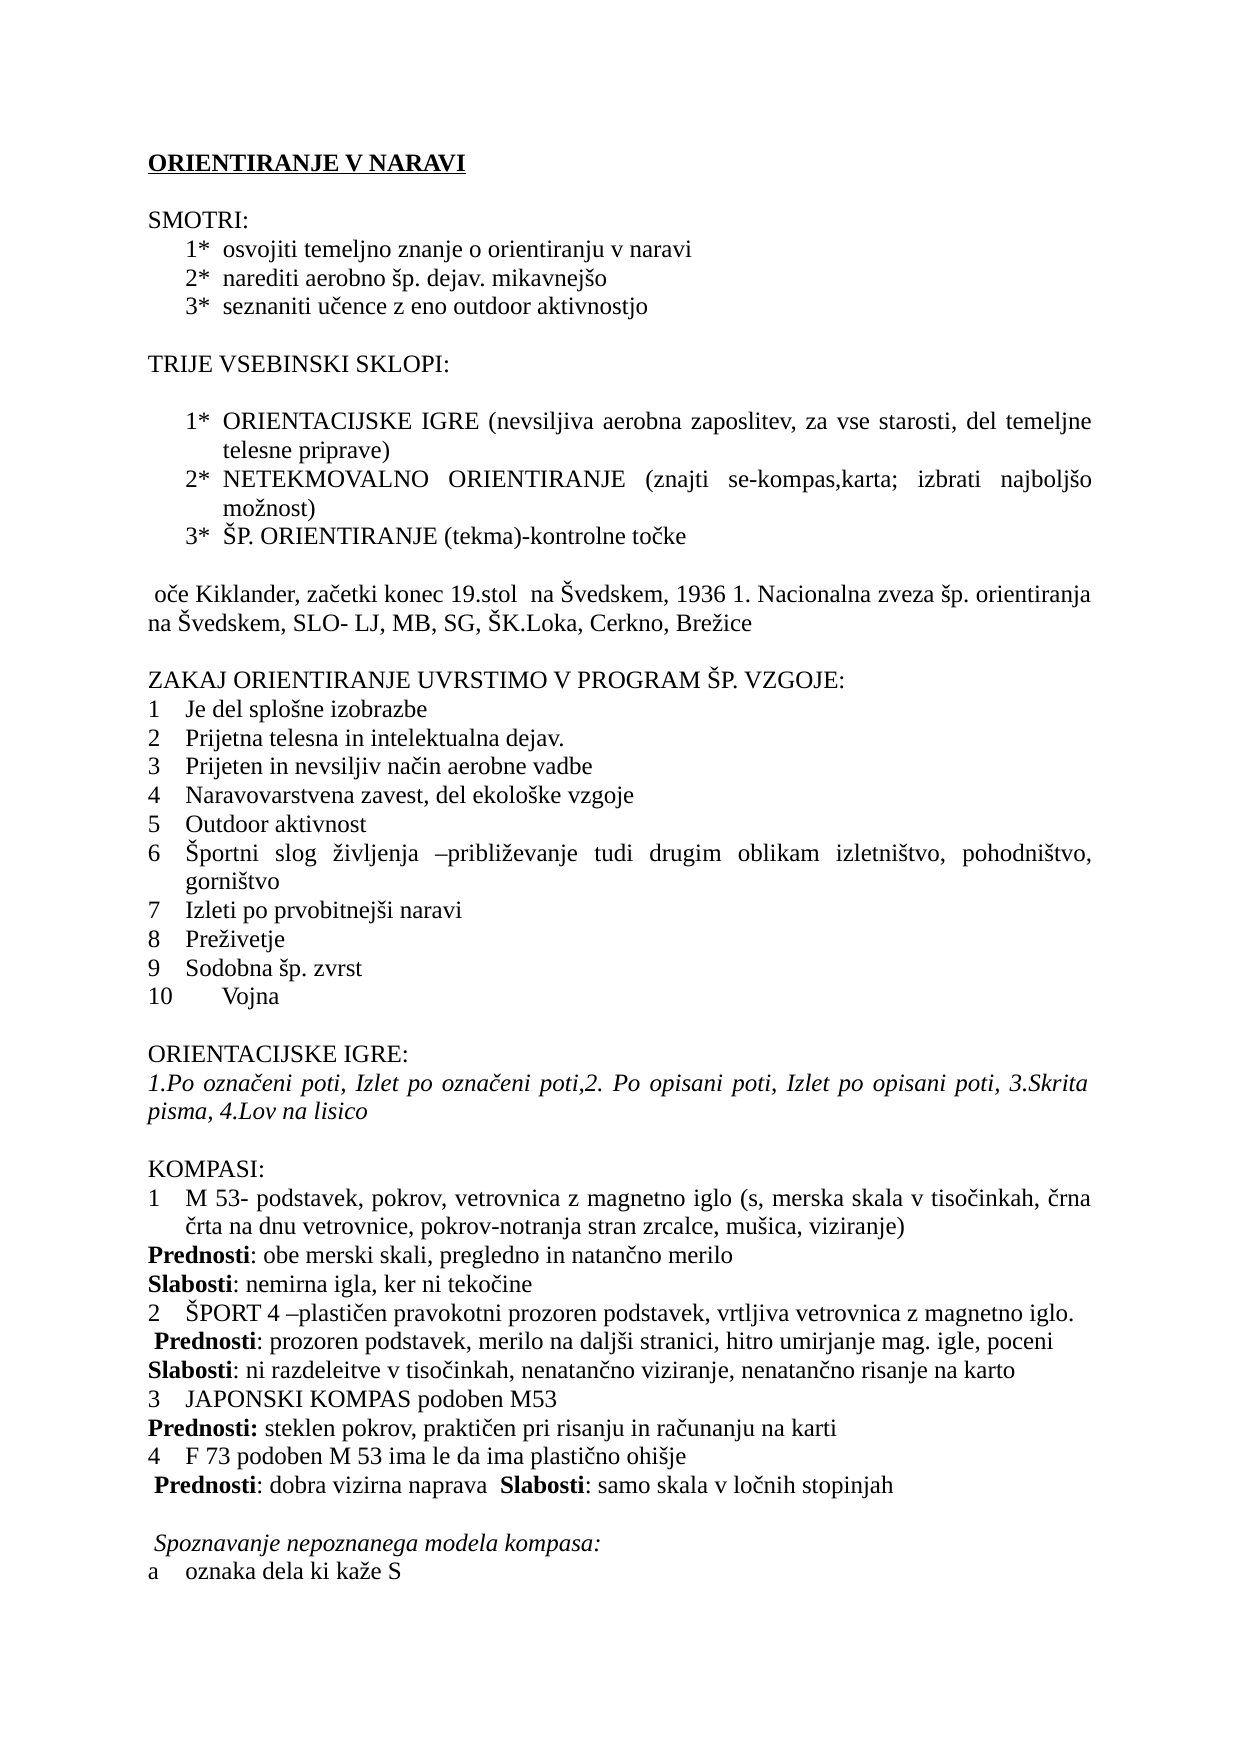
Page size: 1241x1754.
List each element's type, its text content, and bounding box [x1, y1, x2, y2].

list oznaka dela ki kaže S [148, 1556, 1093, 1585]
text Slabosti: ni razdeleitve v tisočinkah, nenatančno viziranje, nenatančno risanje na karto [148, 1355, 1093, 1384]
list Outdoor aktivnost [148, 809, 1093, 838]
text 1.Po označeni poti, Izlet po označeni poti,2. Po opisani poti, Izlet po opisani poti, 3.Skrita pisma, 4.Lov na lisico [148, 1068, 1093, 1125]
list Naravovarstvena zavest, del ekološke vzgoje [148, 780, 1093, 809]
list Prijeten in nevsiljiv način aerobne vadbe [148, 751, 1093, 780]
list seznaniti učence z eno outdoor aktivnostjo [185, 291, 1093, 320]
text ORIENTIRANJE V NARAVI [148, 148, 1093, 176]
text KOMPASI: [148, 1154, 1093, 1183]
text Slabosti: nemirna igla, ker ni tekočine [148, 1269, 1093, 1298]
list Vojna [148, 981, 1093, 1010]
list Športni slog življenja –približevanje tudi drugim oblikam izletništvo, pohodništvo, gorništvo [148, 838, 1093, 895]
text SMOTRI: [148, 205, 1093, 234]
list JAPONSKI KOMPAS podoben M53 [148, 1384, 1093, 1413]
list F 73 podoben M 53 ima le da ima plastično ohišje [148, 1441, 1093, 1470]
list narediti aerobno šp. dejav. mikavnejšo [185, 263, 1093, 291]
text Prednosti: obe merski skali, pregledno in natančno merilo [148, 1240, 1093, 1269]
list Je del splošne izobrazbe [148, 694, 1093, 723]
text Prednosti: prozoren podstavek, merilo na daljši stranici, hitro umirjanje mag. igle, poceni [148, 1326, 1093, 1355]
list Prijetna telesna in intelektualna dejav. [148, 723, 1093, 751]
list Izleti po prvobitnejši naravi [148, 895, 1093, 924]
text Spoznavanje nepoznanega modela kompasa: [148, 1528, 1093, 1556]
list ŠPORT 4 –plastičen pravokotni prozoren podstavek, vrtljiva vetrovnica z magnetno iglo. [148, 1298, 1093, 1326]
text Prednosti: dobra vizirna naprava Slabosti: samo skala v ločnih stopinjah [148, 1470, 1093, 1499]
text ORIENTACIJSKE IGRE: [148, 1039, 1093, 1068]
list Sodobna šp. zvrst [148, 953, 1093, 981]
list osvojiti temeljno znanje o orientiranju v naravi [185, 234, 1093, 263]
list NETEKMOVALNO ORIENTIRANJE (znajti se-kompas,karta; izbrati najboljšo možnost) [185, 464, 1093, 521]
text TRIJE VSEBINSKI SKLOPI: [148, 349, 1093, 378]
text Prednosti: steklen pokrov, praktičen pri risanju in računanju na karti [148, 1413, 1093, 1441]
list Preživetje [148, 924, 1093, 953]
list M 53- podstavek, pokrov, vetrovnica z magnetno iglo (s, merska skala v tisočinkah, črna črta na dnu vetrovnice, pokrov-notranja stran zrcalce, mušica, viziranje) [148, 1183, 1093, 1240]
text oče Kiklander, začetki konec 19.stol na Švedskem, 1936 1. Nacionalna zveza šp. orientiranja na Švedskem, SLO- LJ, MB, SG, ŠK.Loka, Cerkno, Brežice [148, 579, 1093, 636]
list ORIENTACIJSKE IGRE (nevsiljiva aerobna zaposlitev, za vse starosti, del temeljne telesne priprave) [185, 406, 1093, 464]
list ŠP. ORIENTIRANJE (tekma)-kontrolne točke [185, 521, 1093, 550]
text ZAKAJ ORIENTIRANJE UVRSTIMO V PROGRAM ŠP. VZGOJE: [148, 665, 1093, 694]
